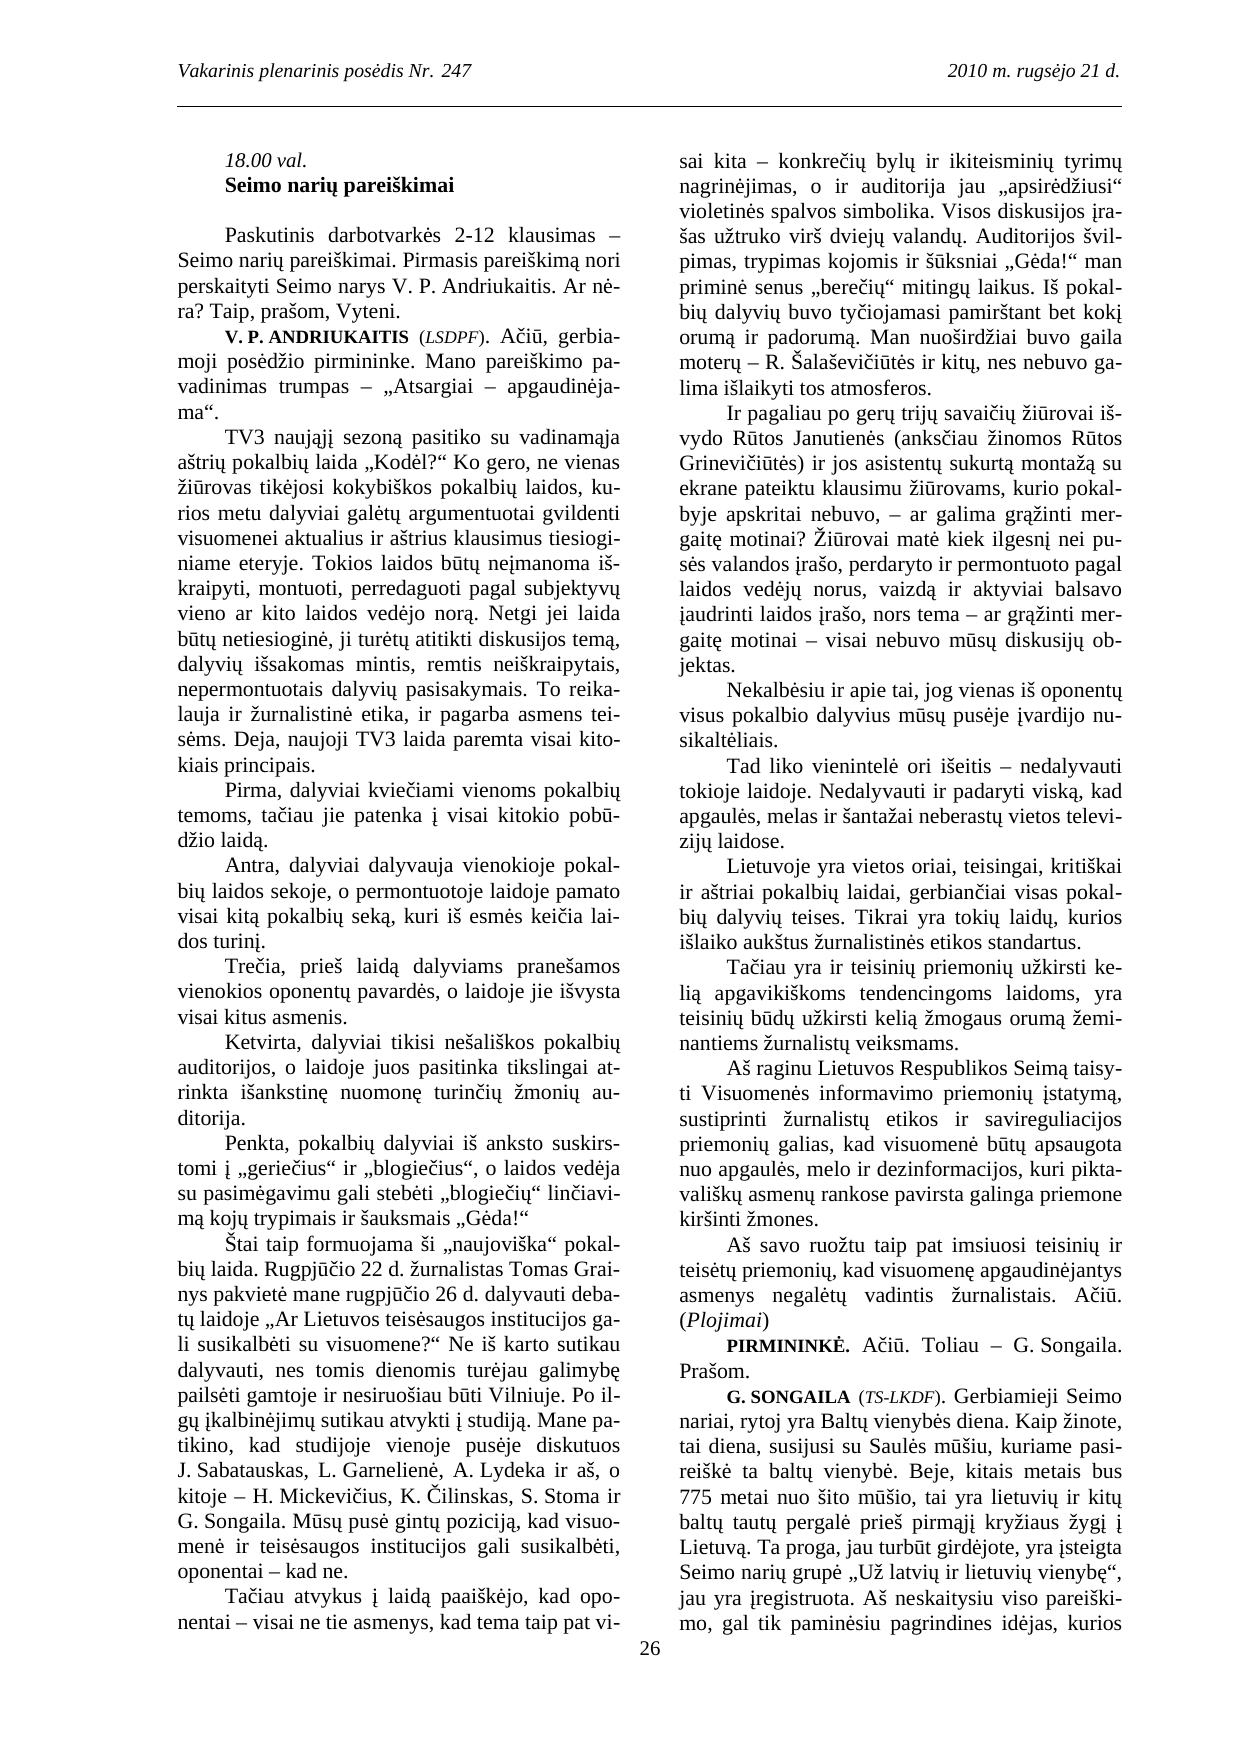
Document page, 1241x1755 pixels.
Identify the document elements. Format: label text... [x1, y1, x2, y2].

text Lie­tu­vo­je yra vie­tos oriai, tei­sin­gai, kri­tiš­kai ir ašt­riai po­kal­bių lai­dai, ger­bian­čiai vi­sas po­kal­bių da­ly­vių tei­ses. Tik­rai yra to­kių lai­dų, ku­rios iš­lai­ko aukš­tus žur­na­lis­ti­nės eti­kos stan­dar­tus. [679, 853, 1122, 954]
text Sei­mo na­rių pa­reiš­ki­mai [177, 172, 620, 197]
text Aš sa­vo ruož­tu taip pat im­siuo­si tei­si­nių ir tei­sė­tų prie­mo­nių, kad vi­suo­me­nę ap­gau­di­nė­jan­tys as­me­nys ne­ga­lė­tų va­din­tis žur­na­lis­tais. Ačiū. (Plo­ji­mai) [679, 1232, 1122, 1332]
text PIRMININKĖ. Ačiū. To­liau – G. Son­gai­la. Pra­šom. [679, 1332, 1122, 1383]
text Pas­ku­ti­nis dar­bo­tvarkės 2-12 klau­si­mas – Sei­mo na­rių pa­reiš­ki­mai. Pir­ma­sis pa­reiš­ki­mą no­ri per­skai­ty­ti Sei­mo na­rys V. P. An­driu­kai­tis. Ar nė­ra? Taip, pra­šom, Vy­te­ni. [177, 222, 620, 323]
text V. P. ANDRIUKAITIS (LSDPF). Ačiū, ger­bia­mo­ji po­sė­džio pir­mi­nin­ke. Ma­no pa­reiš­ki­mo pa­va­di­ni­mas trum­pas – „At­sar­giai – ap­gau­di­nė­ja­ma“. [177, 323, 620, 424]
text sai ki­ta – kon­kre­čių by­lų ir iki­teis­mi­nių ty­ri­mų nag­ri­nė­ji­mas, o ir au­di­to­ri­ja jau „ap­si­rė­džiu­si“ vio­le­ti­nės spal­vos sim­bo­li­ka. Vi­sos dis­ku­si­jos įra­šas už­tru­ko virš dvie­jų va­lan­dų. Au­di­to­ri­jos švil­pi­mas, try­pi­mas ko­jo­mis ir šūks­niai „Gė­da!“ man pri­mi­nė se­nus „be­re­čių“ mi­tin­gų lai­kus. Iš po­kal­bių da­ly­vių bu­vo ty­čio­ja­ma­si pa­mirš­tant bet ko­kį oru­mą ir pa­do­ru­mą. Man nuo­šir­džiai bu­vo gai­la mo­te­rų – R. Ša­la­še­vi­čiū­tės ir ki­tų, nes ne­bu­vo ga­li­ma iš­lai­ky­ti tos at­mo­sfe­ros. [679, 148, 1122, 400]
text Penk­ta, po­kal­bių da­ly­viai iš anks­to su­skirs­to­mi į „ge­rie­čius“ ir „blo­gie­čius“, o lai­dos ve­dė­ja su pa­si­mė­ga­vi­mu ga­li ste­bė­ti „blo­gie­čių“ lin­čia­vi­mą ko­jų try­pi­mais ir šauks­mais „Gė­da!“ [177, 1130, 620, 1231]
text 18.00 val. [224, 148, 620, 172]
text Ir pa­ga­liau po ge­rų tri­jų sa­vai­čių žiū­ro­vai iš­vy­do Rū­tos Ja­nu­tie­nės (anks­čiau ži­no­mos Rū­tos Gri­ne­vi­čiū­tės) ir jos asis­ten­tų su­kur­tą mon­ta­žą su ek­ra­ne pa­teik­tu klau­si­mu žiū­ro­vams, ku­rio po­kal­by­je ap­skri­tai ne­bu­vo, – ar ga­li­ma grą­žin­ti mer­gai­tę mo­ti­nai? Žiū­ro­vai ma­tė kiek il­ges­nį nei pu­sės va­lan­dos įra­šo, per­da­ry­to ir per­mon­tuo­to pa­gal lai­dos ve­dė­jų no­rus, vaiz­dą ir ak­ty­viai bal­sa­vo įaud­rin­ti lai­dos įra­šo, nors te­ma – ar grą­žin­ti mer­gai­tę mo­ti­nai – vi­sai ne­bu­vo mū­sų dis­ku­si­jų ob­jek­tas. [679, 400, 1122, 677]
text G. SONGAILA (TS-LKDF). Ger­bia­mie­ji Sei­mo na­riai, ry­toj yra Bal­tų vie­ny­bės die­na. Kaip ži­no­te, tai die­na, su­si­ju­si su Sau­lės mū­šiu, ku­ria­me pa­si­reiš­kė ta bal­tų vie­ny­bė. Be­je, ki­tais me­tais bus 775 me­tai nuo ši­to mū­šio, tai yra lie­tu­vių ir ki­tų bal­tų tau­tų per­ga­lė prieš pir­mą­jį kry­žiaus žy­gį į Lie­tu­vą. Ta pro­ga, jau tur­būt gir­dė­jo­te, yra įsteig­ta Sei­mo na­rių gru­pė „Už lat­vių ir lie­tu­vių vie­ny­bę“, jau yra įre­gist­ruo­ta. Aš ne­skai­ty­siu vi­so pa­reiš­ki­mo, gal tik pa­mi­nė­siu pa­grin­di­nes idė­jas, ku­rios [679, 1383, 1122, 1635]
text Pir­ma, da­ly­viai kvie­čia­mi vie­noms po­kal­bių te­moms, ta­čiau jie pa­ten­ka į vi­sai ki­to­kio po­bū­džio lai­dą. [177, 777, 620, 852]
text Ne­kal­bė­siu ir apie tai, jog vie­nas iš opo­nen­tų vi­sus po­kal­bio da­ly­vius mū­sų pu­sė­je įvar­di­jo nu­si­kal­tė­liais. [679, 677, 1122, 753]
text Ta­čiau at­vy­kus į lai­dą pa­aiš­kė­jo, kad opo­nen­tai – vi­sai ne tie as­me­nys, kad te­ma taip pat vi­ [177, 1583, 620, 1634]
text An­tra, da­ly­viai da­ly­vau­ja vie­no­kio­je po­kal­bių lai­dos se­ko­je, o per­mon­tuo­to­je lai­do­je pa­ma­to vi­sai ki­tą po­kal­bių se­ką, ku­ri iš es­mės kei­čia lai­dos tu­ri­nį. [177, 852, 620, 953]
text Ket­vir­ta, da­ly­viai ti­ki­si ne­ša­liš­kos po­kal­bių au­di­to­ri­jos, o lai­do­je juos pa­si­tin­ka tiks­lin­gai at­rin­k­ta iš­anks­ti­nę nuo­mo­nę tu­rin­čių žmo­nių au­ditori­ja. [177, 1029, 620, 1130]
text Aš ra­gi­nu Lie­tu­vos Res­pub­li­kos Sei­mą tai­sy­ti Vi­suo­me­nės in­for­ma­vi­mo prie­mo­nių įsta­ty­mą, su­stip­rin­ti žur­na­lis­tų eti­kos ir sa­vi­re­gu­lia­ci­jos prie­mo­nių ga­lias, kad vi­suo­me­nė bū­tų ap­sau­go­ta nuo ap­gau­lės, me­lo ir dez­in­for­ma­ci­jos, ku­ri pik­ta­va­liš­kų as­me­nų ran­ko­se pa­virs­ta ga­lin­ga prie­mo­ne kir­šin­ti žmo­nes. [679, 1055, 1122, 1232]
text Štai taip for­muo­ja­ma ši „nau­jo­viš­ka“ po­kal­bių lai­da. Rug­pjū­čio 22 d. žur­na­lis­tas To­mas Grai­nys pa­kvie­tė ma­ne rug­pjū­čio 26 d. da­ly­vau­ti de­ba­tų lai­do­je „Ar Lie­tu­vos tei­sė­sau­gos ins­ti­tu­ci­jos ga­li su­si­kal­bė­ti su vi­suo­me­ne?“ Ne iš kar­to su­ti­kau da­ly­vau­ti, nes to­mis die­no­mis tu­rė­jau ga­li­my­bę pail­sė­ti gam­to­je ir ne­si­ruo­šiau bū­ti Vil­niu­je. Po il­gų įkal­bi­nė­ji­mų su­ti­kau at­vyk­ti į stu­di­ją. Ma­ne pa­ti­ki­no, kad stu­di­jo­je vie­no­je pu­sė­je dis­ku­tuos J. Sa­ba­taus­kas, L. Gar­ne­lie­nė, A. Ly­de­ka ir aš, o ki­to­je – H. Mic­ke­vi­čius, K. Či­lins­kas, S. Sto­ma ir G. Son­gai­la. Mū­sų pu­sė gin­tų po­zi­ci­ją, kad vi­suo­me­nė ir tei­sė­sau­gos ins­ti­tu­ci­jos ga­li su­si­kal­bė­ti, opo­nen­tai – kad ne. [177, 1231, 620, 1583]
text TV3 nau­ją­jį se­zo­ną pa­si­ti­ko su va­di­na­mą­ja ašt­rių po­kal­bių lai­da „Ko­dėl?“ Ko ge­ro, ne vie­nas žiū­ro­vas ti­kė­jo­si ko­ky­biš­kos po­kal­bių lai­dos, ku­rios me­tu da­ly­viai ga­lė­tų ar­gu­men­tuo­tai gvil­den­ti vi­suo­me­nei ak­tu­a­lius ir ašt­rius klau­si­mus tie­sio­gi­nia­me ete­ry­je. To­kios lai­dos bū­tų ne­įma­no­ma iš­krai­py­ti, mon­tuo­ti, per­re­da­guo­ti pa­gal sub­jek­ty­vų vie­no ar ki­to lai­dos ve­dė­jo no­rą. Net­gi jei lai­da bū­tų ne­tie­sio­gi­nė, ji tu­rė­tų ati­tik­ti dis­ku­si­jos te­mą, da­ly­vių iš­sa­ko­mas min­tis, rem­tis ne­iš­krai­py­tais, ne­per­mon­tuo­tais da­ly­vių pa­si­sa­ky­mais. To rei­ka­lau­ja ir žur­na­lis­ti­nė eti­ka, ir pa­gar­ba as­mens tei­sėms. De­ja, nau­jo­ji TV3 lai­da pa­rem­ta vi­sai ki­to­kiais prin­ci­pais. [177, 424, 620, 777]
text Tad li­ko vie­nin­te­lė ori iš­ei­tis – ne­da­ly­vau­ti to­kio­je lai­do­je. Ne­da­ly­vau­ti ir pa­da­ry­ti vis­ką, kad ap­gau­lės, me­las ir šan­ta­žai ne­be­ras­tų vie­tos te­le­vi­zi­jų lai­do­se. [679, 753, 1122, 853]
text Tre­čia, prieš lai­dą da­ly­viams pra­ne­ša­mos vie­no­kios opo­nen­tų pa­var­dės, o lai­do­je jie iš­vys­ta vi­sai ki­tus as­me­nis. [177, 953, 620, 1029]
text Ta­čiau yra ir tei­si­nių prie­mo­nių už­kirs­ti ke­lią ap­ga­vi­kiš­koms ten­den­cin­goms lai­doms, yra tei­si­nių bū­dų už­kirs­ti ke­lią žmo­gaus oru­mą že­mi­nan­tiems žur­na­lis­tų veiks­mams. [679, 954, 1122, 1055]
